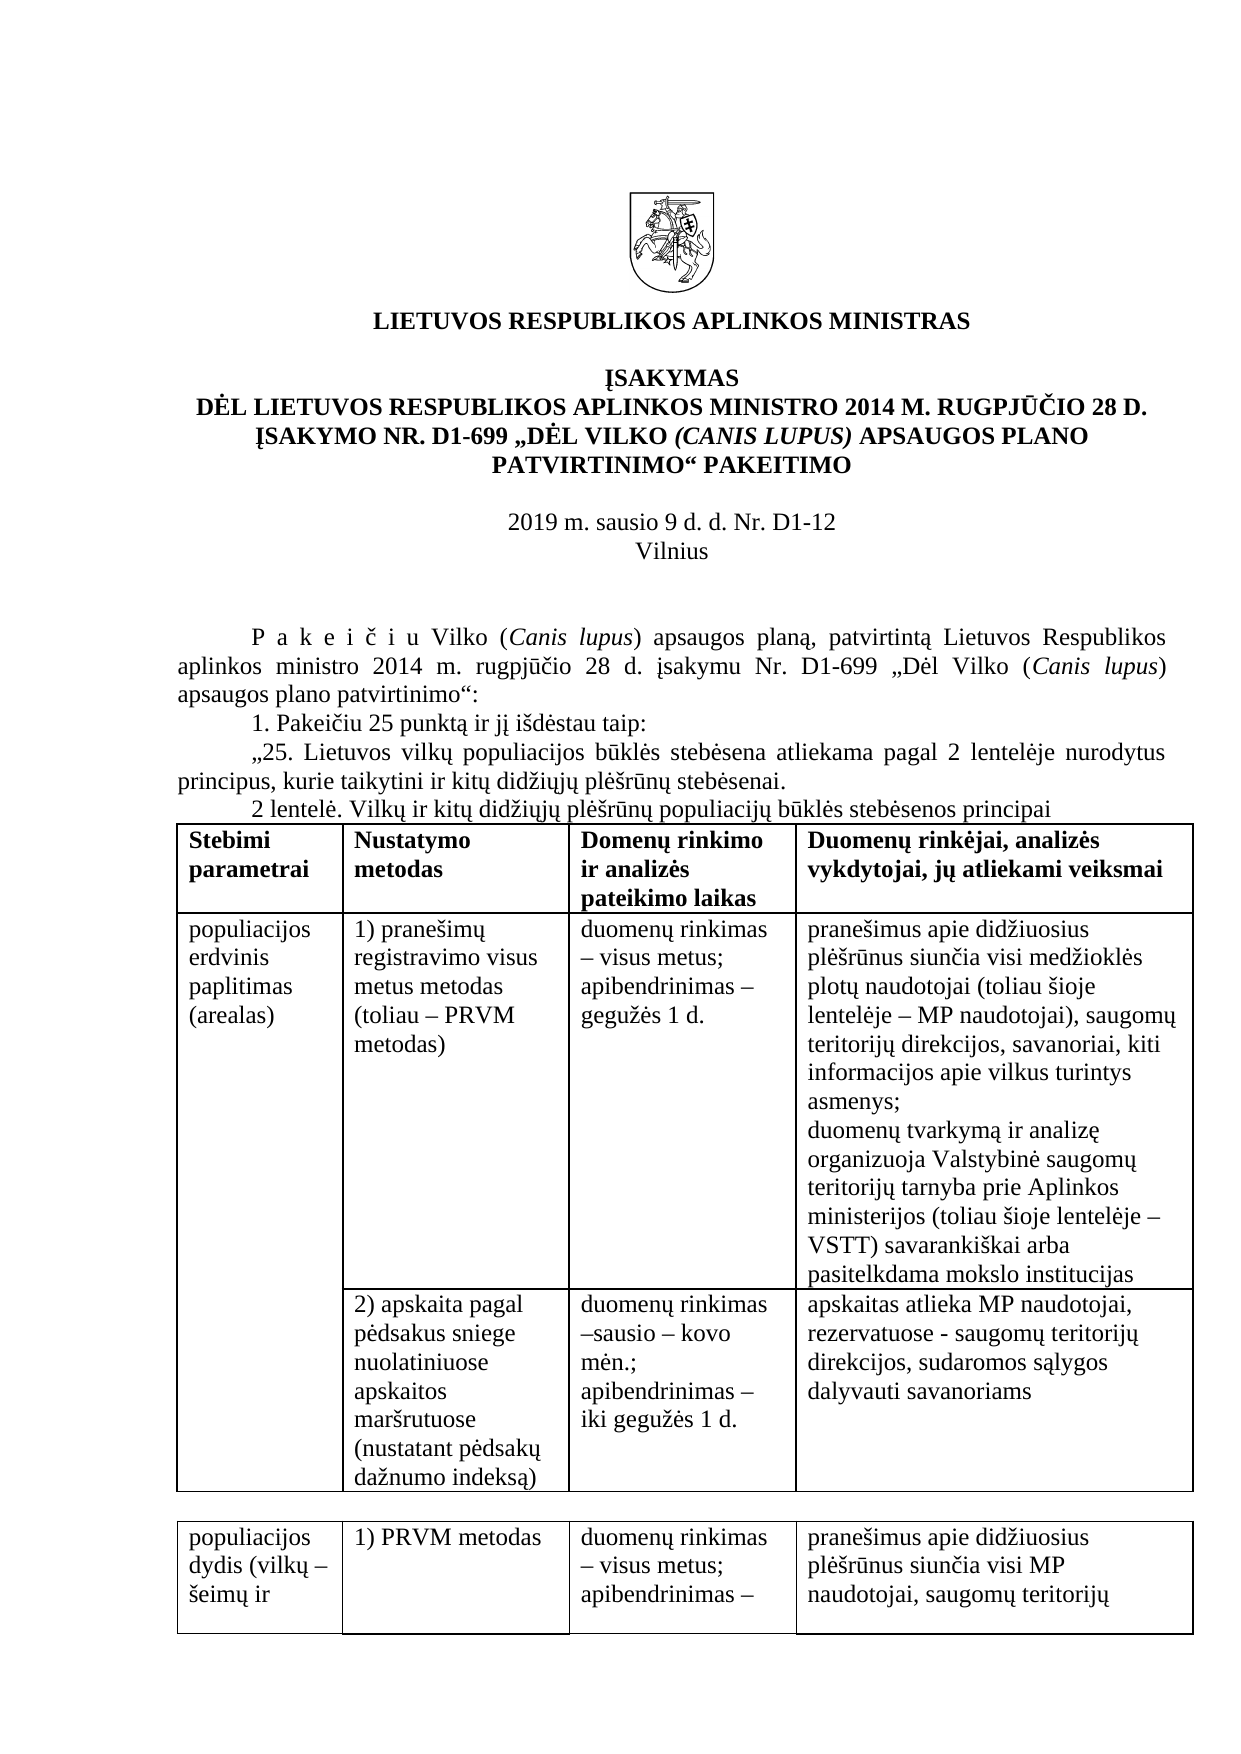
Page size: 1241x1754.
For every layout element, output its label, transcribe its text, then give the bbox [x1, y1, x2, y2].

table_cell populiacijos erdvinis paplitimas (arealas) [178, 914, 342, 1491]
table_header Stebimi parametrai [178, 825, 342, 912]
text 1. Pakeičiu 25 punktą ir jį išdėstau taip: [177, 708, 1166, 737]
table_header 1) PRVM metodas [343, 1522, 569, 1633]
table_header duomenų rinkimas – visus metus; apibendrinimas – [570, 1522, 796, 1633]
table_cell 2) apskaita pagal pėdsakus sniege nuolatiniuose apskaitos maršrutuose (nustatant pėdsakų dažnumo indeksą) [344, 1290, 568, 1491]
table_cell duomenų rinkimas – visus metus; apibendrinimas – gegužės 1 d. [570, 914, 795, 1287]
text P a k e i č i u Vilko (Canis lupus) apsaugos planą, patvirtintą Lietuvos Respublikos aplinkos ministro 2014 m. rugpjūčio 28 d. įsakymu Nr. D1-699 „Dėl Vilko (Canis lupus) apsaugos plano patvirtinimo“: [177, 622, 1166, 708]
text 2 lentelė. Vilkų ir kitų didžiųjų plėšrūnų populiacijų būklės stebėsenos principai [177, 794, 1166, 823]
text Vilnius [177, 536, 1166, 593]
table_header Nustatymo metodas [344, 825, 568, 912]
table_header populiacijos dydis (vilkų – šeimų ir [178, 1522, 342, 1633]
table_cell pranešimus apie didžiuosius plėšrūnus siunčia visi medžioklės plotų naudotojai (toliau šioje lentelėje – MP naudotojai), saugomų teritorijų direkcijos, savanoriai, kiti informacijos apie vilkus turintys asmenys; duomenų tvarkymą ir analizę organizuoja Valstybinė saugomų teritorijų tarnyba prie Aplinkos ministerijos (toliau šioje lentelėje – VSTT) savarankiškai arba pasitelkdama mokslo institucijas [797, 914, 1192, 1287]
text ĮSAKYMAS [177, 363, 1166, 392]
text „25. Lietuvos vilkų populiacijos būklės stebėsena atliekama pagal 2 lentelėje nurodytus principus, kurie taikytini ir kitų didžiųjų plėšrūnų stebėsenai. [177, 737, 1166, 794]
text 2019 m. sausio 9 d. d. Nr. D1-12 [177, 507, 1166, 536]
table_header pranešimus apie didžiuosius plėšrūnus siunčia visi MP naudotojai, saugomų teritorijų [797, 1522, 1192, 1633]
text DĖL LIETUVOS RESPUBLIKOS APLINKOS MINISTRO 2014 M. RUGPJŪČIO 28 D. ĮSAKYMO NR. D1-699 „DĖL VILKO (CANIS LUPUS) APSAUGOS PLANO PATVIRTINIMO“ PAKEITIMO [177, 392, 1166, 478]
table_cell 1) pranešimų registravimo visus metus metodas (toliau – PRVM metodas) [344, 914, 568, 1287]
text LIETUVOS RESPUBLIKOS APLINKOS MINISTRAS [177, 306, 1166, 335]
table_cell apskaitas atlieka MP naudotojai, rezervatuose - saugomų teritorijų direkcijos, sudaromos sąlygos dalyvauti savanoriams [797, 1290, 1192, 1491]
table_cell duomenų rinkimas –sausio ‒ kovo mėn.; apibendrinimas – iki gegužės 1 d. [570, 1290, 795, 1491]
table_header Duomenų rinkėjai, analizės vykdytojai, jų atliekami veiksmai [797, 825, 1192, 912]
table_header Domenų rinkimo ir analizės pateikimo laikas [570, 825, 795, 912]
